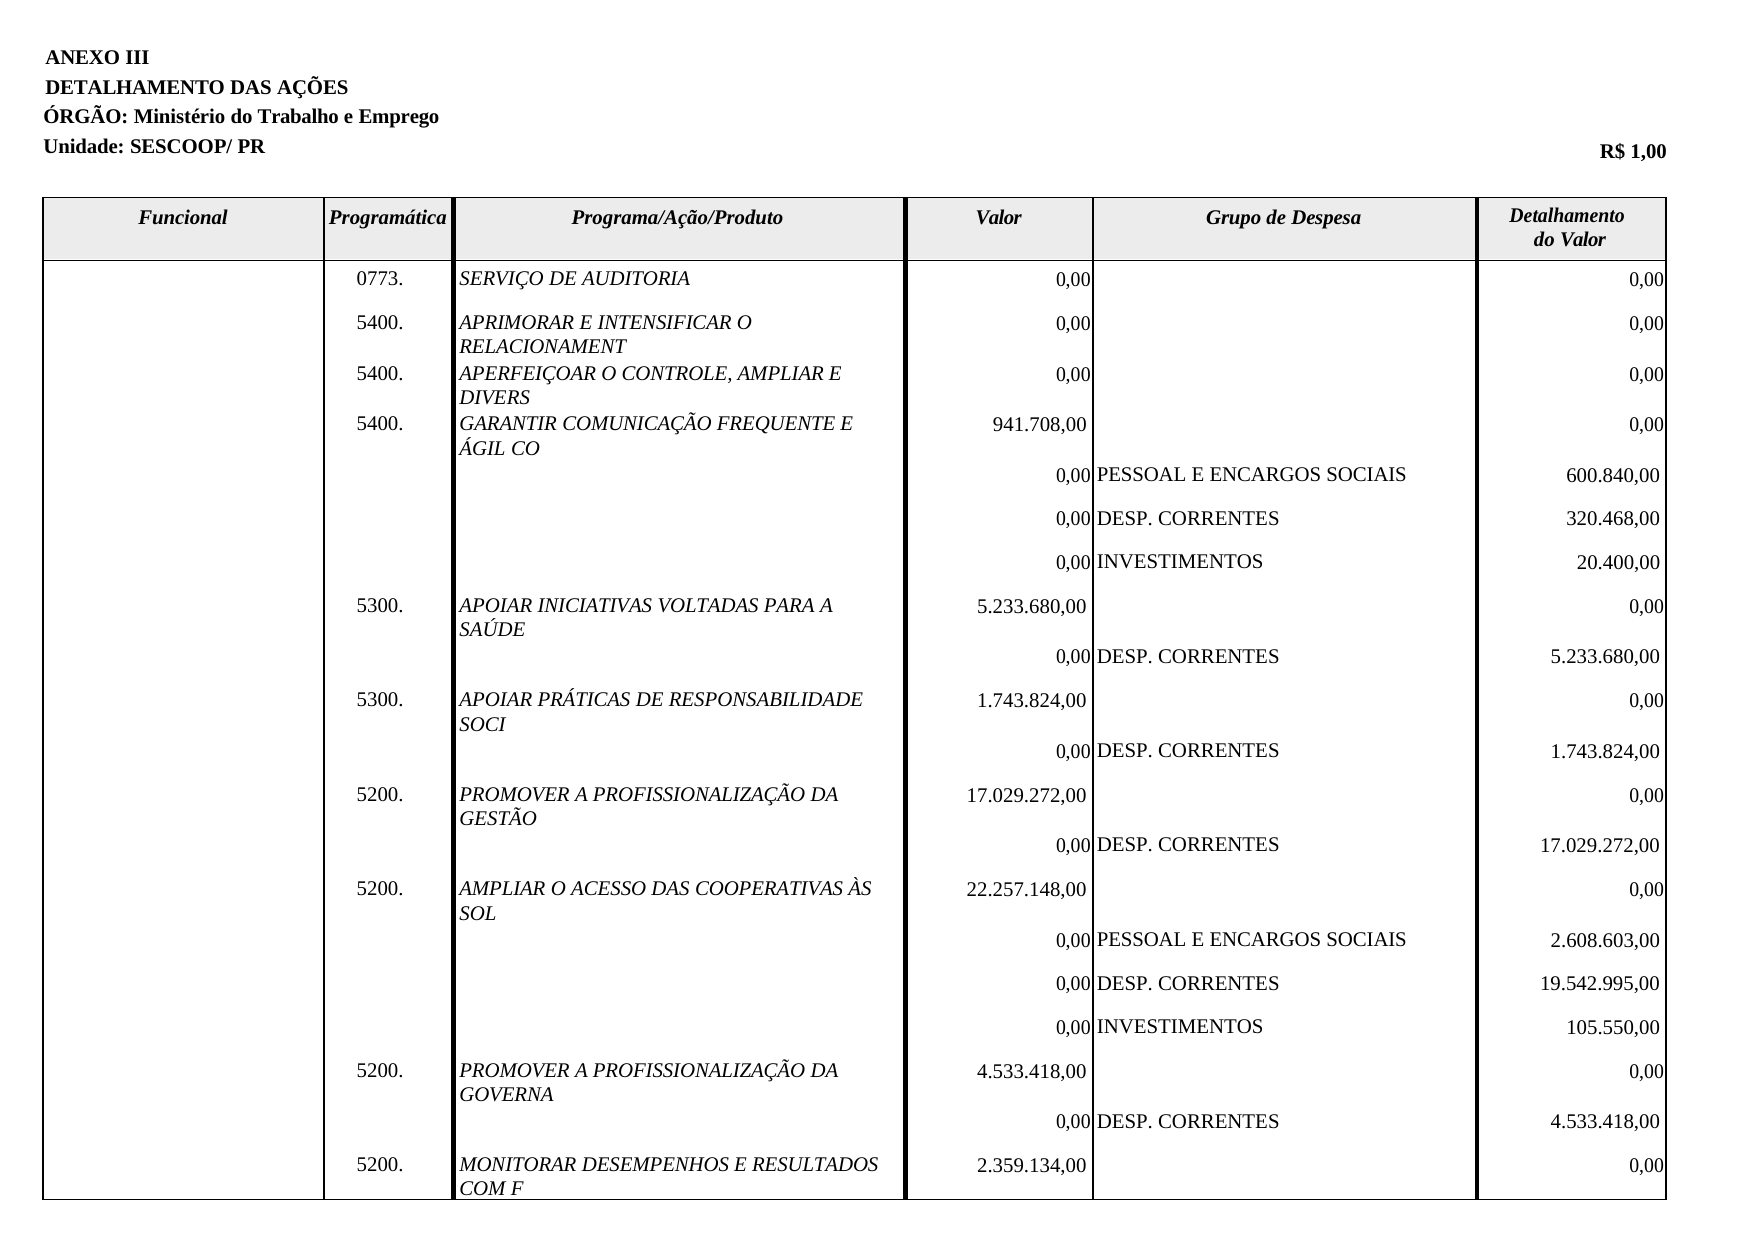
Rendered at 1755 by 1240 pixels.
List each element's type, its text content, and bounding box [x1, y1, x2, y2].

table_cell 0,00 [908, 642, 1092, 677]
table_cell [325, 495, 451, 538]
table_cell 5.233.680,00 [1479, 642, 1665, 677]
table_cell DESP. CORRENTES [1094, 831, 1475, 865]
table_cell 5200. [325, 771, 451, 806]
table_cell [1479, 1082, 1665, 1107]
table_cell [325, 900, 451, 925]
table_cell [325, 539, 451, 582]
table_header Funcional [44, 198, 323, 259]
table_cell 105.550,00 [1479, 1004, 1665, 1047]
table_cell [456, 960, 903, 1003]
table_cell APOIAR PRÁTICAS DE RESPONSABILIDADE [456, 677, 903, 711]
table_cell GESTÃO [456, 806, 903, 831]
table_cell 5300. [325, 677, 451, 711]
table_cell 20.400,00 [1479, 539, 1665, 582]
table_cell [325, 617, 451, 642]
table_cell 0,00 [908, 300, 1092, 334]
table_cell [456, 460, 903, 495]
table_cell 5200. [325, 1047, 451, 1082]
table_cell [1094, 677, 1475, 711]
table_cell 0,00 [1479, 771, 1665, 806]
table_cell 320.468,00 [1479, 495, 1665, 538]
table_cell 0,00 [908, 831, 1092, 865]
table_cell [325, 1107, 451, 1142]
table_cell [325, 711, 451, 736]
table_cell [1094, 1047, 1475, 1082]
table_cell SOL [456, 900, 903, 925]
table_cell 2.359.134,00 [908, 1142, 1092, 1199]
table_cell DIVERS [456, 385, 903, 409]
table_cell [908, 711, 1092, 736]
table_cell [908, 806, 1092, 831]
table_cell 0,00 [1479, 865, 1665, 900]
table_cell 17.029.272,00 [908, 771, 1092, 806]
table_cell [456, 736, 903, 771]
table_cell [456, 539, 903, 582]
table_cell [325, 1082, 451, 1107]
table_cell COM F [456, 1176, 903, 1199]
table_cell 941.708,00 [908, 409, 1092, 435]
table_cell 5400. [325, 409, 451, 435]
table_header Valor [908, 198, 1092, 259]
table_cell RELACIONAMENT [456, 334, 903, 359]
table_cell 5400. [325, 300, 451, 334]
table_cell [1479, 334, 1665, 359]
table_cell DESP. CORRENTES [1094, 736, 1475, 771]
table_cell [456, 1107, 903, 1142]
table_cell [1479, 435, 1665, 460]
table_cell 0,00 [1479, 261, 1665, 299]
table_cell 0773. [325, 261, 451, 299]
table_cell 0,00 [1479, 582, 1665, 617]
table_cell SERVIÇO DE AUDITORIA [456, 261, 903, 299]
table_cell GOVERNA [456, 1082, 903, 1107]
table_cell [1479, 385, 1665, 409]
table_cell 600.840,00 [1479, 460, 1665, 495]
table_cell 0,00 [1479, 677, 1665, 711]
table_cell 5200. [325, 865, 451, 900]
table_cell [1094, 900, 1475, 925]
table_cell 0,00 [908, 359, 1092, 384]
table_cell 0,00 [908, 261, 1092, 299]
table_cell [1094, 806, 1475, 831]
table_cell 19.542.995,00 [1479, 960, 1665, 1003]
table_cell DESP. CORRENTES [1094, 1107, 1475, 1199]
table_cell 0,00 [908, 960, 1092, 1003]
table_cell PROMOVER A PROFISSIONALIZAÇÃO DA [456, 1047, 903, 1082]
table_cell GARANTIR COMUNICAÇÃO FREQUENTE E [456, 409, 903, 435]
table_cell 0,00 [908, 736, 1092, 771]
table_cell 0,00 [908, 925, 1092, 960]
table_cell ÁGIL CO [456, 435, 903, 460]
table_cell [1094, 771, 1475, 806]
table_cell APERFEIÇOAR O CONTROLE, AMPLIAR E [456, 359, 903, 384]
table_cell [325, 960, 451, 1003]
table_cell 5.233.680,00 [908, 582, 1092, 617]
table_cell [908, 435, 1092, 460]
table_cell [1094, 1082, 1475, 1107]
table_cell 0,00 [908, 1004, 1092, 1047]
table_cell SAÚDE [456, 617, 903, 642]
table_cell [456, 1004, 903, 1047]
table_cell [1479, 617, 1665, 642]
table_cell INVESTIMENTOS [1094, 539, 1475, 582]
table_cell 5200. [325, 1142, 451, 1199]
table_header Grupo de Despesa [1094, 198, 1475, 259]
table_cell APRIMORAR E INTENSIFICAR O [456, 300, 903, 334]
table_header Programática [325, 198, 451, 259]
table_cell 1.743.824,00 [1479, 736, 1665, 771]
table_cell [1479, 806, 1665, 831]
table_cell [325, 831, 451, 865]
table_cell [456, 925, 903, 960]
table_cell 0,00 [1479, 1142, 1665, 1199]
table_cell [908, 334, 1092, 359]
table_cell DESP. CORRENTES [1094, 495, 1475, 538]
table_cell [908, 617, 1092, 642]
table_cell 0,00 [1479, 359, 1665, 384]
table_cell 0,00 [1479, 300, 1665, 334]
table_cell PESSOAL E ENCARGOS SOCIAIS [1094, 261, 1475, 495]
table_cell [1094, 865, 1475, 900]
table_cell [456, 642, 903, 677]
table_cell PROMOVER A PROFISSIONALIZAÇÃO DA [456, 771, 903, 806]
table_cell [456, 831, 903, 865]
table_cell 5400. [325, 359, 451, 384]
table_cell AMPLIAR O ACESSO DAS COOPERATIVAS ÀS [456, 865, 903, 900]
table_cell [1094, 582, 1475, 617]
table_cell [325, 806, 451, 831]
table_cell 5300. [325, 582, 451, 617]
table_cell 0,00 [908, 1107, 1092, 1142]
table_header Programa/Ação/Produto [456, 198, 903, 259]
table_cell [325, 334, 451, 359]
table_cell [325, 925, 451, 960]
table_cell MONITORAR DESEMPENHOS E RESULTADOS [456, 1142, 903, 1176]
table_cell 0,00 [1479, 1047, 1665, 1082]
table_cell [1094, 711, 1475, 736]
table_cell SOCI [456, 711, 903, 736]
table_cell [908, 1082, 1092, 1107]
table_cell 4.533.418,00 [1479, 1107, 1665, 1142]
table_cell PESSOAL E ENCARGOS SOCIAIS [1094, 925, 1475, 960]
table_cell 4.533.418,00 [908, 1047, 1092, 1082]
table_cell 22.257.148,00 [908, 865, 1092, 900]
table_cell [1094, 617, 1475, 642]
table_cell 1.743.824,00 [908, 677, 1092, 711]
table_cell [908, 900, 1092, 925]
table_cell DESP. CORRENTES [1094, 960, 1475, 1003]
table_cell [1479, 711, 1665, 736]
table_cell [325, 736, 451, 771]
table_cell [908, 385, 1092, 409]
table_cell 0,00 [908, 460, 1092, 495]
table_cell [1479, 900, 1665, 925]
table_cell [456, 495, 903, 538]
table_cell [44, 261, 323, 1199]
table_cell [325, 460, 451, 495]
table_cell DESP. CORRENTES [1094, 642, 1475, 677]
table_cell INVESTIMENTOS [1094, 1004, 1475, 1047]
table_cell 0,00 [1479, 409, 1665, 435]
table_cell 17.029.272,00 [1479, 831, 1665, 865]
table_cell APOIAR INICIATIVAS VOLTADAS PARA A [456, 582, 903, 617]
table_cell [325, 435, 451, 460]
table_header Detalhamento do Valor [1479, 198, 1665, 259]
table_cell 2.608.603,00 [1479, 925, 1665, 960]
table_cell 0,00 [908, 495, 1092, 538]
table_cell [325, 642, 451, 677]
table_cell 0,00 [908, 539, 1092, 582]
table_cell [325, 385, 451, 409]
table_cell [325, 1004, 451, 1047]
